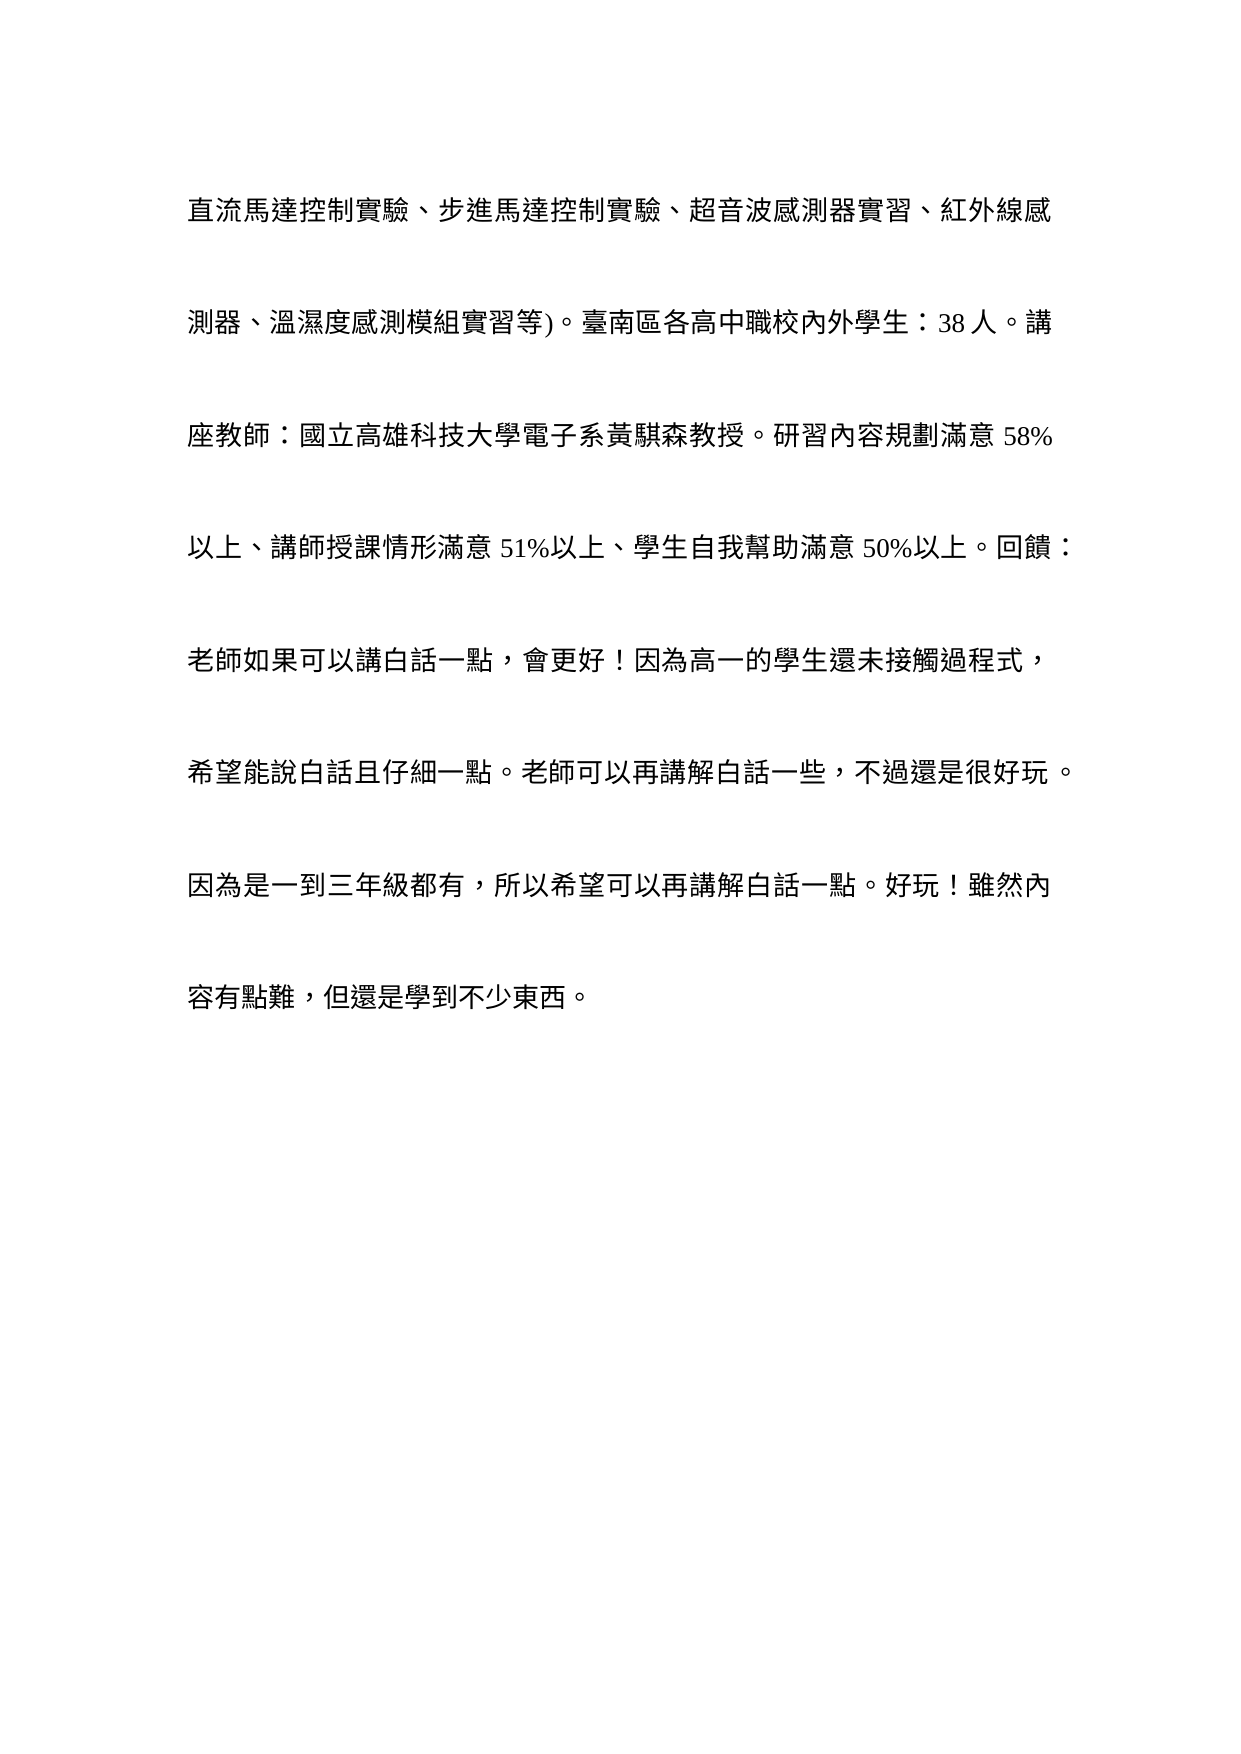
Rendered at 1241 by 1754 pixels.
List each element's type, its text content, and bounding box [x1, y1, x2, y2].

text (2) 108年11月9日及10日(星期六、日)上午08：00至17：00。主題：Arduino的應用與實作學生授課。內容：認識電子元件及感測器、Arduino組合及實際運用、Arduino開發環境安裝、進入Arduino IDE、程式語言介紹(模組、ADC VR 輸入電路功能、PWM 類比輸出、亮度控制實驗、直流馬達控制實驗、步進馬達控制實驗、超音波感測器實習、紅外線感測器、溫濕度感測模組實習等)。臺南區各高中職校內外學生：38人。講座教師：國立高雄科技大學電子系黃騏森教授。研習內容規劃滿意58%以上、講師授課情形滿意51%以上、學生自我幫助滿意50%以上。回饋：老師如果可以講白話一點，會更好！因為高一的學生還未接觸過程式，希望能說白話且仔細一點。老師可以再講解白話一些，不過還是很好玩。因為是一到三年級都有，所以希望可以再講解白話一點。好玩！雖然內容有點難，但還是學到不少東西。 [187, 164, 1053, 1027]
